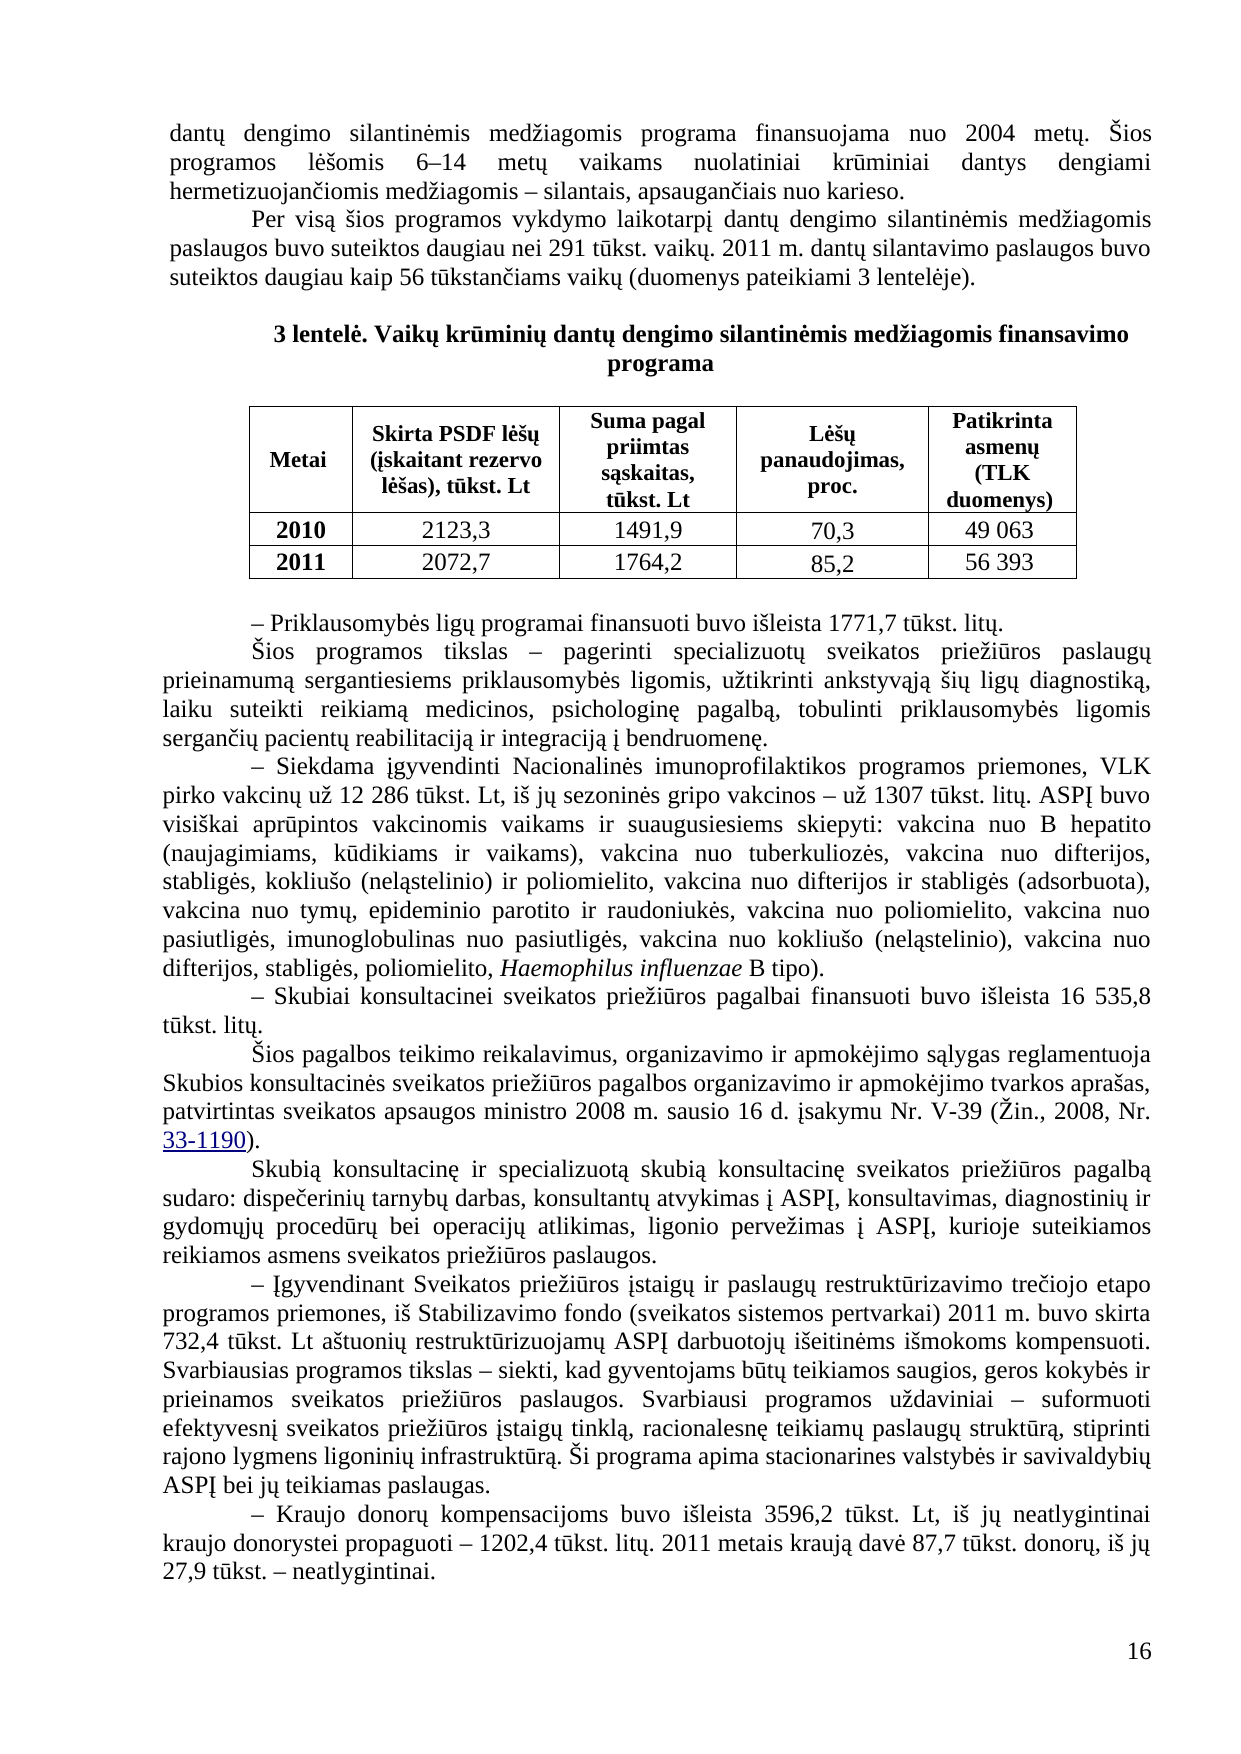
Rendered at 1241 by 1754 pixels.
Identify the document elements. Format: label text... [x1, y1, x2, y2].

table_cell 2123,3 [353, 513, 559, 545]
table_header Skirta PSDF lėšų (įskaitant rezervo lėšas), tūkst. Lt [353, 407, 559, 512]
table_cell 85,2 [737, 546, 928, 578]
table_cell 70,3 [737, 513, 928, 545]
text – Priklausomybės ligų programai finansuoti buvo išleista 1771,7 tūkst. litų. [162, 608, 1152, 636]
text Šios pagalbos teikimo reikalavimus, organizavimo ir apmokėjimo sąlygas reglamentuoja Skubios konsultacinės sveikatos priežiūros pagalbos organizavimo ir apmokėjimo tvarkos aprašas, patvirtintas sveikatos apsaugos ministro 2008 m. sausio 16 d. įsakymu Nr. V-39 (Žin., 2008, Nr. 33-1190). [162, 1039, 1152, 1154]
table_header Lėšų panaudojimas, proc. [737, 407, 928, 512]
table_cell 2010 [250, 513, 352, 545]
table_header Metai [250, 407, 352, 512]
text – Skubiai konsultacinei sveikatos priežiūros pagalbai finansuoti buvo išleista 16 535,8 tūkst. litų. [162, 981, 1152, 1039]
table_cell 2072,7 [353, 546, 559, 578]
table_cell 1764,2 [560, 546, 736, 578]
text Skubią konsultacinę ir specializuotą skubią konsultacinę sveikatos priežiūros pagalbą sudaro: dispečerinių tarnybų darbas, konsultantų atvykimas į ASPĮ, konsultavimas, diagnostinių ir gydomųjų procedūrų bei operacijų atlikimas, ligonio pervežimas į ASPĮ, kurioje suteikiamos reikiamos asmens sveikatos priežiūros paslaugos. [162, 1154, 1152, 1269]
table_header Suma pagal priimtas sąskaitas, tūkst. Lt [560, 407, 736, 512]
table_header Patikrinta asmenų (TLK duomenys) [929, 407, 1076, 512]
table_cell 49 063 [929, 513, 1076, 545]
table_cell 56 393 [929, 546, 1076, 578]
text – Siekdama įgyvendinti Nacionalinės imunoprofilaktikos programos priemones, VLK pirko vakcinų už 12 286 tūkst. Lt, iš jų sezoninės gripo vakcinos – už 1307 tūkst. litų. ASPĮ buvo visiškai aprūpintos vakcinomis vaikams ir suaugusiesiems skiepyti: vakcina nuo B hepatito (naujagimiams, kūdikiams ir vaikams), vakcina nuo tuberkuliozės, vakcina nuo difterijos, stabligės, kokliušo (neląstelinio) ir poliomielito, vakcina nuo difterijos ir stabligės (adsorbuota), vakcina nuo tymų, epideminio parotito ir raudoniukės, vakcina nuo poliomielito, vakcina nuo pasiutligės, imunoglobulinas nuo pasiutligės, vakcina nuo kokliušo (neląstelinio), vakcina nuo difterijos, stabligės, poliomielito, Haemophilus influenzae B tipo). [162, 751, 1152, 981]
table_cell 1491,9 [560, 513, 736, 545]
text Šios programos tikslas – pagerinti specializuotų sveikatos priežiūros paslaugų prieinamumą sergantiesiems priklausomybės ligomis, užtikrinti ankstyvąją šių ligų diagnostiką, laiku suteikti reikiamą medicinos, psichologinę pagalbą, tobulinti priklausomybės ligomis sergančių pacientų reabilitaciją ir integraciją į bendruomenę. [162, 636, 1152, 751]
text – Įgyvendinant Sveikatos priežiūros įstaigų ir paslaugų restruktūrizavimo trečiojo etapo programos priemones, iš Stabilizavimo fondo (sveikatos sistemos pertvarkai) 2011 m. buvo skirta 732,4 tūkst. Lt aštuonių restruktūrizuojamų ASPĮ darbuotojų išeitinėms išmokoms kompensuoti. Svarbiausias programos tikslas – siekti, kad gyventojams būtų teikiamos saugios, geros kokybės ir prieinamos sveikatos priežiūros paslaugos. Svarbiausi programos uždaviniai – suformuoti efektyvesnį sveikatos priežiūros įstaigų tinklą, racionalesnę teikiamų paslaugų struktūrą, stiprinti rajono lygmens ligoninių infrastruktūrą. Ši programa apima stacionarines valstybės ir savivaldybių ASPĮ bei jų teikiamas paslaugas. [162, 1269, 1152, 1499]
text – Kraujo donorų kompensacijoms buvo išleista 3596,2 tūkst. Lt, iš jų neatlygintinai kraujo donorystei propaguoti – 1202,4 tūkst. litų. 2011 metais kraują davė 87,7 tūkst. donorų, iš jų 27,9 tūkst. – neatlygintinai. [162, 1499, 1152, 1585]
text dantų dengimo silantinėmis medžiagomis programa finansuojama nuo 2004 metų. Šios programos lėšomis 6–14 metų vaikams nuolatiniai krūminiai dantys dengiami hermetizuojančiomis medžiagomis – silantais, apsaugančiais nuo karieso. [169, 118, 1152, 204]
text Per visą šios programos vykdymo laikotarpį dantų dengimo silantinėmis medžiagomis paslaugos buvo suteiktos daugiau nei 291 tūkst. vaikų. 2011 m. dantų silantavimo paslaugos buvo suteiktos daugiau kaip 56 tūkstančiams vaikų (duomenys pateikiami 3 lentelėje). [169, 204, 1152, 291]
text 3 lentelė. Vaikų krūminių dantų dengimo silantinėmis medžiagomis finansavimo programa [169, 319, 1152, 377]
table_cell 2011 [250, 546, 352, 578]
